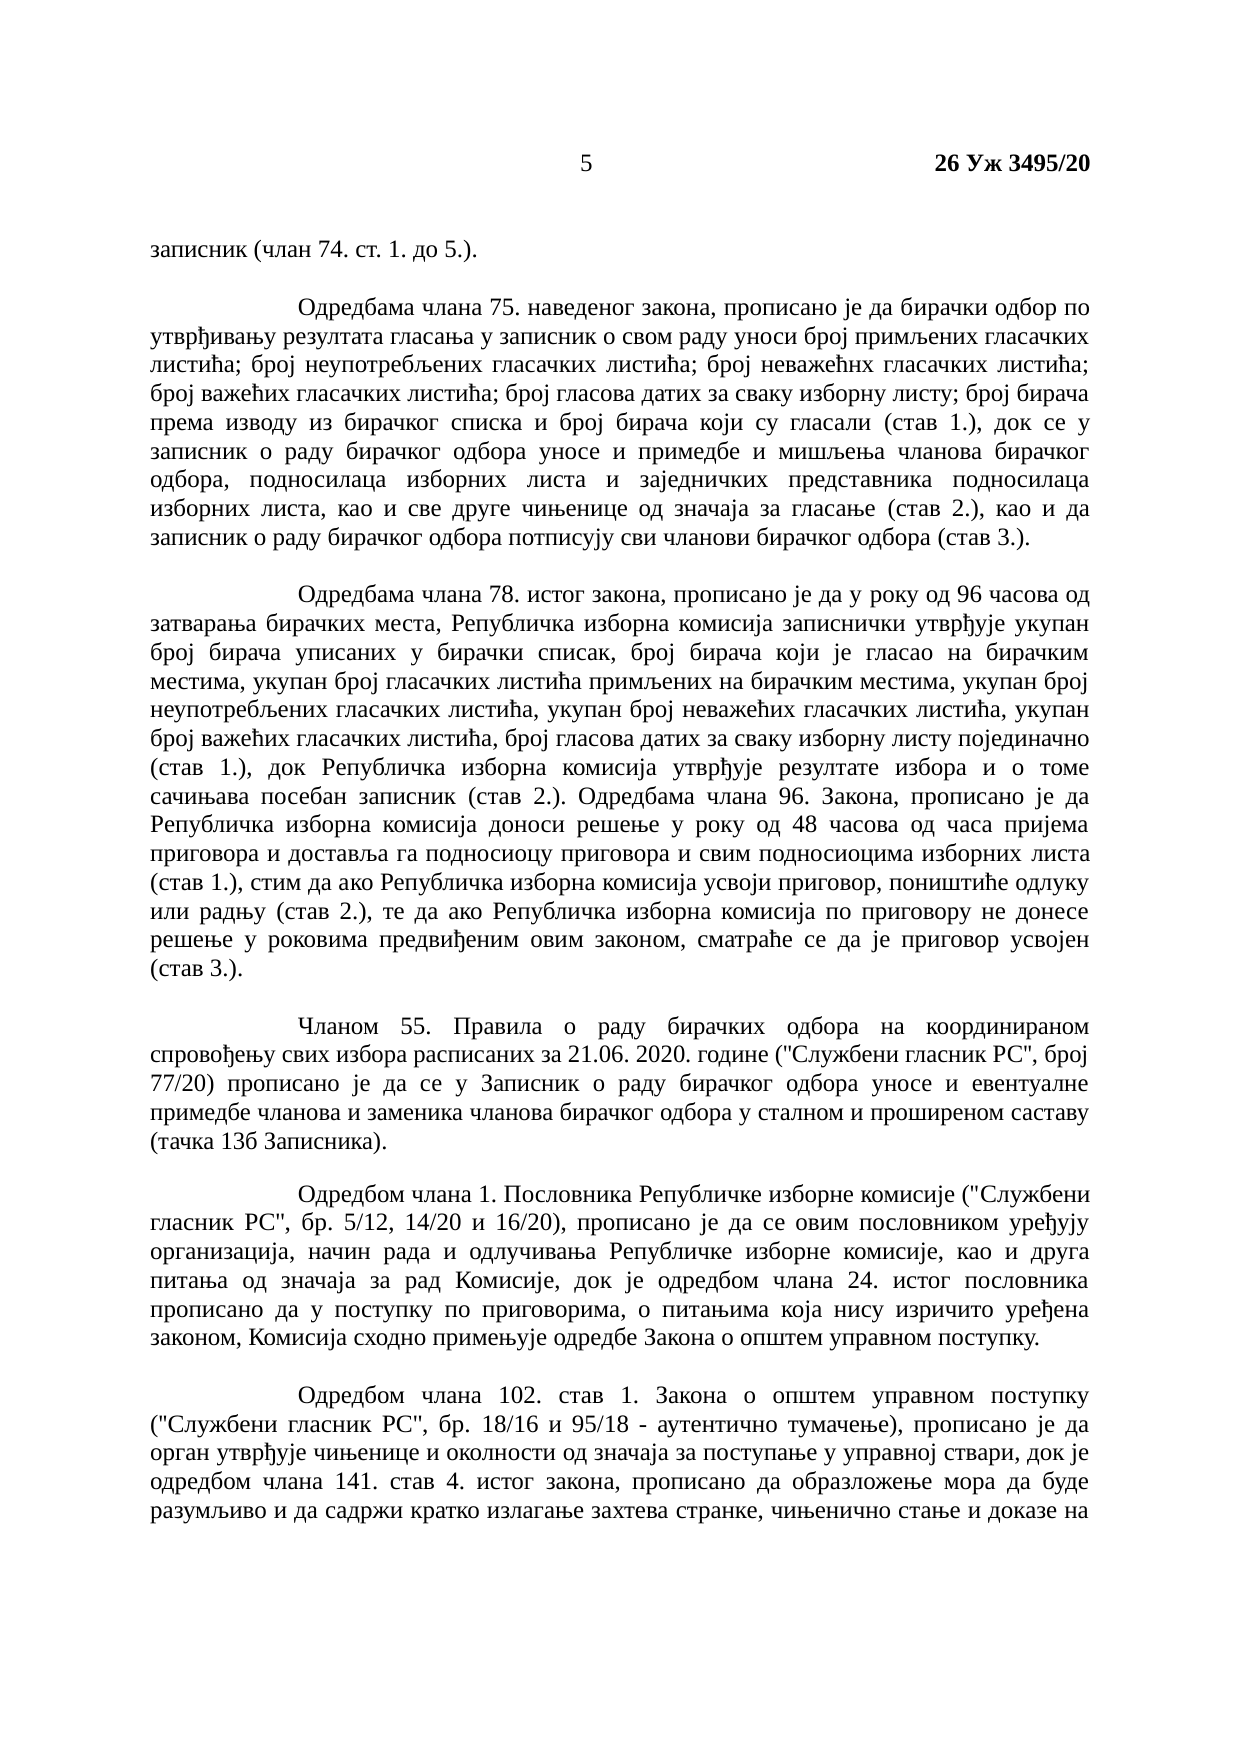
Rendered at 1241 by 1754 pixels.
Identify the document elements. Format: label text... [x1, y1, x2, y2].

text Одредбама члана 78. истог закона, прописано је да у року од 96 часова од затварања бирачких места, Републичка изборна комисија записнички утврђује укупан број бирача уписаних у бирачки списак, број бирача који је гласао на бирачким местима, укупан број гласачких листића примљених на бирачким местима, укупан број неупотребљених гласачких листића, укупан број неважећих гласачких листића, укупан број важећих гласачких листића, број гласова датих за сваку изборну листу појединачно (став 1.), док Републичка изборна комисија утврђује резултате избора и о томе сачињава посебан записник (став 2.). Одредбама члана 96. Закона, прописано је да Републичка изборна комисија доноси решење у року од 48 часова од часа пријема приговора и доставља га подносиоцу приговора и свим подносиоцима изборних листа (став 1.), стим да ако Републичка изборна комисија усвоји приговор, поништиће одлуку или радњу (став 2.), те да ако Републичка изборна комисија по приговору не донесе решење у роковима предвиђеним овим законом, сматраће се да је приговор усвојен (став 3.). [150, 579, 1090, 982]
text Одредбом члана 1. Пословника Републичке изборне комисије (''Службени гласник РС'', бр. 5/12, 14/20 и 16/20), прописано је да се овим пословником уређују организација, начин рада и одлучивања Републичке изборне комисије, као и друга питања од значаја за рад Комисије, док је одредбом члана 24. истог пословника прописано да у поступку по приговорима, о питањима која нису изричито уређена законом, Комисија сходно примењује одредбе Закона о општем управном поступку. [150, 1179, 1090, 1351]
text записник (члан 74. ст. 1. до 5.). [150, 234, 1090, 263]
text Одредбама члана 75. наведеног закона, прописано је да бирачки одбор по утврђивању резултата гласања у записник о свом раду уноси број примљених гласачких листића; број неупотребљених гласачких листића; број неважећнх гласачких листића; број важећих гласачких листића; број гласова датих за сваку изборну листу; број бирача према изводу из бирачког списка и број бирача који су гласали (став 1.), док се у записник о раду бирачког одбора уносе и примедбе и мишљења чланова бирачког одбора, подносилаца изборних листа и заједничких представника подносилаца изборних листа, као и све друге чињенице од значаја за гласање (став 2.), као и да записник о раду бирачког одбора потписују сви чланови бирачког одбора (став 3.). [150, 292, 1090, 551]
text Чланом 55. Правила о раду бирачких одбора на координираном спровођењу свих избора расписаних за 21.06. 2020. године (''Службени гласник РС'', број 77/20) прописано је да се у Записник о раду бирачког одбора уносе и евентуалне примедбе чланова и заменика чланова бирачког одбора у сталном и проширеном саставу (тачка 13б Записника). [150, 1011, 1090, 1154]
text Одредбом члана 102. став 1. Закона о општем управном поступку (''Службени гласник РС'', бр. 18/16 и 95/18 - аутентично тумачење), прописано је да орган утврђује чињенице и околности од значаја за поступање у управној ствари, док је одредбом члана 141. став 4. истог закона, прописано да образложење мора да буде разумљиво и да садржи кратко излагање захтева странке, чињенично стање и доказе на [150, 1380, 1090, 1524]
